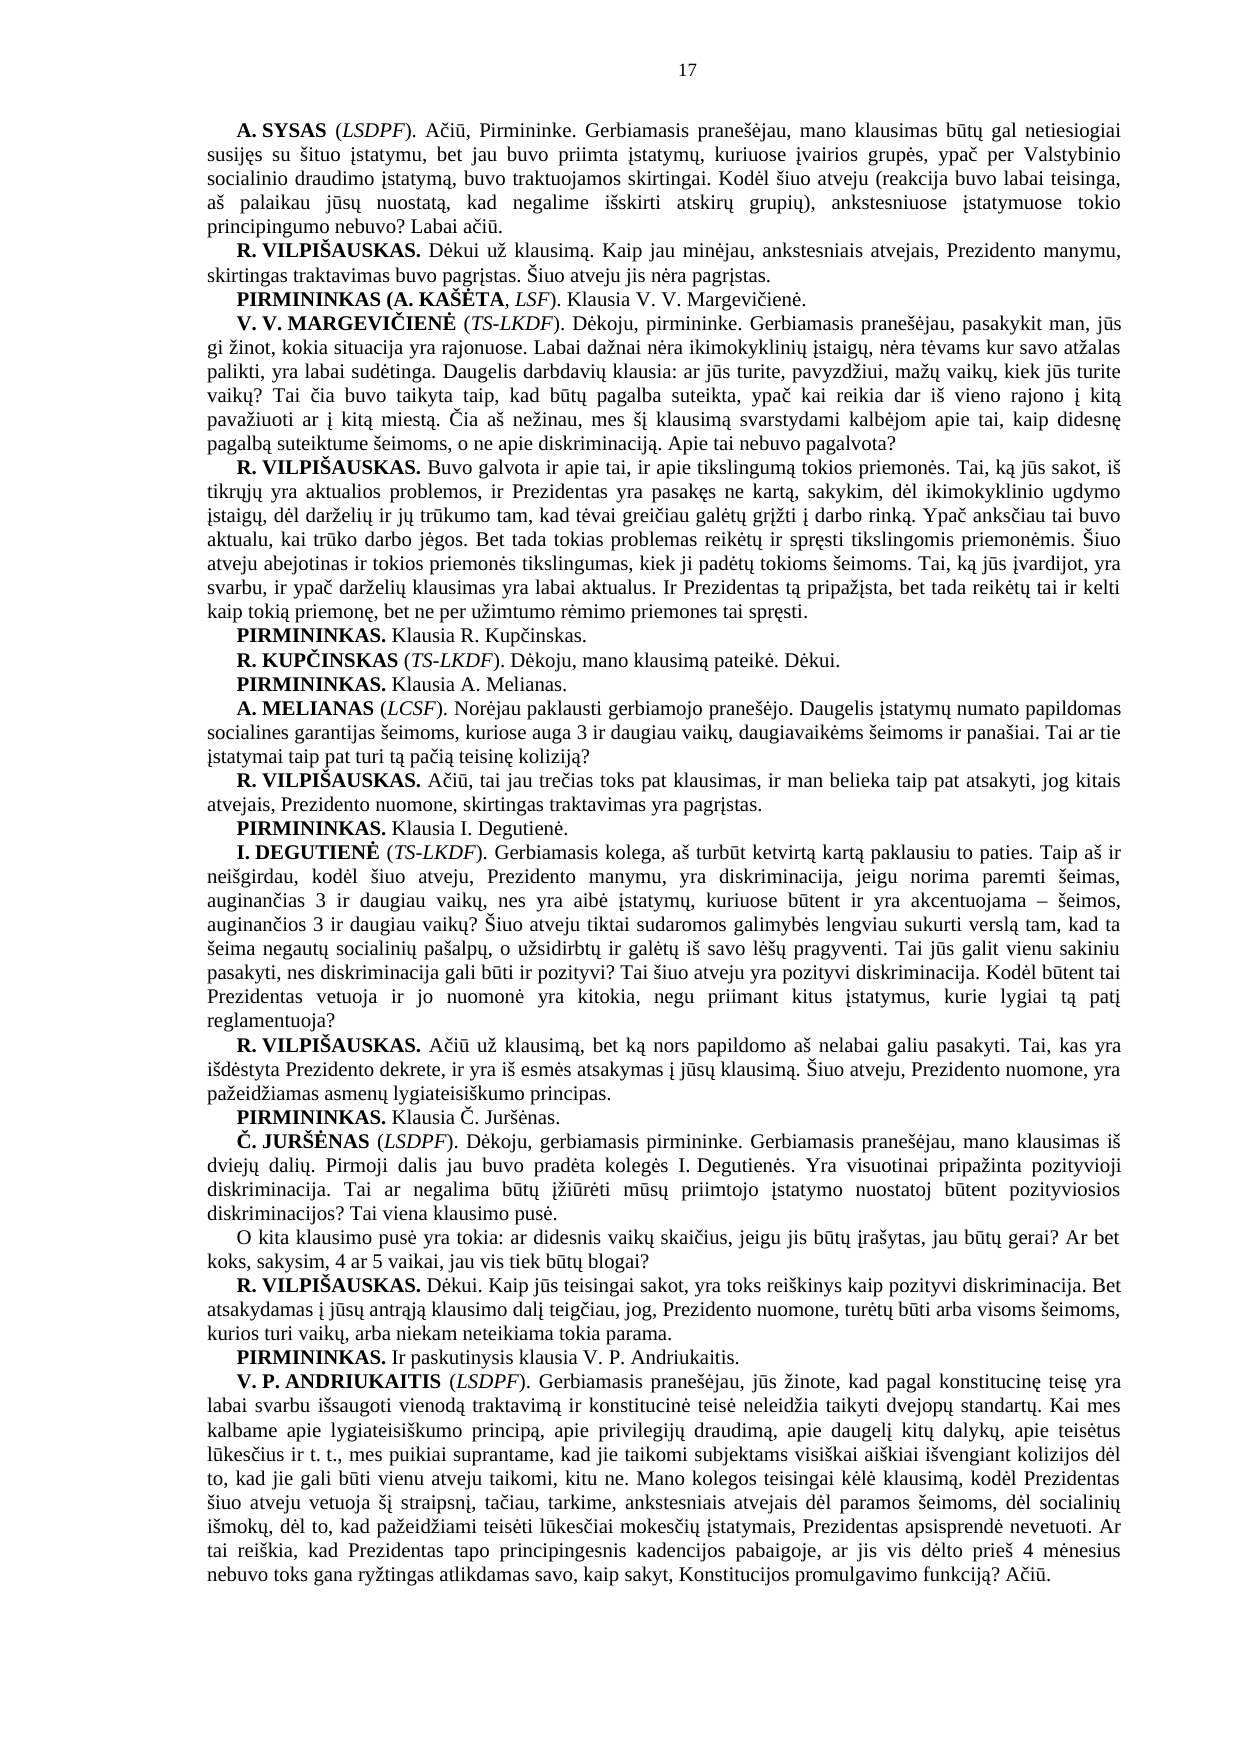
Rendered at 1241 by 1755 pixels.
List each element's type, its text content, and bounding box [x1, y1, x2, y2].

text I. DEGUTIENĖ (TS-LKDF). Gerbiamasis kolega, aš turbūt ketvirtą kartą paklausiu to paties. Taip aš ir neišgirdau, kodėl šiuo atveju, Prezidento manymu, yra diskriminacija, jeigu norima paremti šeimas, auginančias 3 ir daugiau vaikų, nes yra aibė įstatymų, kuriuose būtent ir yra akcentuojama – šeimos, auginančios 3 ir daugiau vaikų? Šiuo atveju tiktai sudaromos galimybės lengviau sukurti verslą tam, kad ta šeima negautų socialinių pašalpų, o užsidirbtų ir galėtų iš savo lėšų pragyventi. Tai jūs galit vienu sakiniu pasakyti, nes diskriminacija gali būti ir pozityvi? Tai šiuo atveju yra pozityvi diskriminacija. Kodėl būtent tai Prezidentas vetuoja ir jo nuomonė yra kitokia, negu priimant kitus įstatymus, kurie lygiai tą patį reglamentuoja? [207, 840, 1122, 1032]
text PIRMININKAS (A. KAŠĖTA, LSF). Klausia V. V. Margevičienė. [207, 287, 1122, 311]
text R. KUPČINSKAS (TS-LKDF). Dėkoju, mano klausimą pateikė. Dėkui. [207, 647, 1122, 672]
text A. MELIANAS (LCSF). Norėjau paklausti gerbiamojo pranešėjo. Daugelis įstatymų numato papildomas socialines garantijas šeimoms, kuriose auga 3 ir daugiau vaikų, daugiavaikėms šeimoms ir panašiai. Tai ar tie įstatymai taip pat turi tą pačią teisinę koliziją? [207, 696, 1122, 768]
text R. VILPIŠAUSKAS. Ačiū, tai jau trečias toks pat klausimas, ir man belieka taip pat atsakyti, jog kitais atvejais, Prezidento nuomone, skirtingas traktavimas yra pagrįstas. [207, 768, 1122, 816]
text PIRMININKAS. Ir paskutinysis klausia V. P. Andriukaitis. [207, 1345, 1122, 1369]
text PIRMININKAS. Klausia A. Melianas. [207, 672, 1122, 696]
text V. P. ANDRIUKAITIS (LSDPF). Gerbiamasis pranešėjau, jūs žinote, kad pagal konstitucinę teisę yra labai svarbu išsaugoti vienodą traktavimą ir konstitucinė teisė neleidžia taikyti dvejopų standartų. Kai mes kalbame apie lygiateisiškumo principą, apie privilegijų draudimą, apie daugelį kitų dalykų, apie teisėtus lūkesčius ir t. t., mes puikiai suprantame, kad jie taikomi subjektams visiškai aiškiai išvengiant kolizijos dėl to, kad jie gali būti vienu atveju taikomi, kitu ne. Mano kolegos teisingai kėlė klausimą, kodėl Prezidentas šiuo atveju vetuoja šį straipsnį, tačiau, tarkime, ankstesniais atvejais dėl paramos šeimoms, dėl socialinių išmokų, dėl to, kad pažeidžiami teisėti lūkesčiai mokesčių įstatymais, Prezidentas apsisprendė nevetuoti. Ar tai reiškia, kad Prezidentas tapo principingesnis kadencijos pabaigoje, ar jis vis dėlto prieš 4 mėnesius nebuvo toks gana ryžtingas atlikdamas savo, kaip sakyt, Konstitucijos promulgavimo funkciją? Ačiū. [207, 1369, 1122, 1586]
text PIRMININKAS. Klausia R. Kupčinskas. [207, 623, 1122, 647]
text O kita klausimo pusė yra tokia: ar didesnis vaikų skaičius, jeigu jis būtų įrašytas, jau būtų gerai? Ar bet koks, sakysim, 4 ar 5 vaikai, jau vis tiek būtų blogai? [207, 1225, 1122, 1273]
text R. VILPIŠAUSKAS. Dėkui. Kaip jūs teisingai sakot, yra toks reiškinys kaip pozityvi diskriminacija. Bet atsakydamas į jūsų antrąją klausimo dalį teigčiau, jog, Prezidento nuomone, turėtų būti arba visoms šeimoms, kurios turi vaikų, arba niekam neteikiama tokia parama. [207, 1273, 1122, 1345]
text PIRMININKAS. Klausia Č. Juršėnas. [207, 1105, 1122, 1129]
text A. SYSAS (LSDPF). Ačiū, Pirmininke. Gerbiamasis pranešėjau, mano klausimas būtų gal netiesiogiai susijęs su šituo įstatymu, bet jau buvo priimta įstatymų, kuriuose įvairios grupės, ypač per Valstybinio socialinio draudimo įstatymą, buvo traktuojamos skirtingai. Kodėl šiuo atveju (reakcija buvo labai teisinga, aš palaikau jūsų nuostatą, kad negalime išskirti atskirų grupių), ankstesniuose įstatymuose tokio principingumo nebuvo? Labai ačiū. [207, 118, 1122, 238]
text PIRMININKAS. Klausia I. Degutienė. [207, 816, 1122, 840]
text V. V. MARGEVIČIENĖ (TS-LKDF). Dėkoju, pirmininke. Gerbiamasis pranešėjau, pasakykit man, jūs gi žinot, kokia situacija yra rajonuose. Labai dažnai nėra ikimokyklinių įstaigų, nėra tėvams kur savo atžalas palikti, yra labai sudėtinga. Daugelis darbdavių klausia: ar jūs turite, pavyzdžiui, mažų vaikų, kiek jūs turite vaikų? Tai čia buvo taikyta taip, kad būtų pagalba suteikta, ypač kai reikia dar iš vieno rajono į kitą pavažiuoti ar į kitą miestą. Čia aš nežinau, mes šį klausimą svarstydami kalbėjom apie tai, kaip didesnę pagalbą suteiktume šeimoms, o ne apie diskriminaciją. Apie tai nebuvo pagalvota? [207, 311, 1122, 455]
text R. VILPIŠAUSKAS. Ačiū už klausimą, bet ką nors papildomo aš nelabai galiu pasakyti. Tai, kas yra išdėstyta Prezidento dekrete, ir yra iš esmės atsakymas į jūsų klausimą. Šiuo atveju, Prezidento nuomone, yra pažeidžiamas asmenų lygiateisiškumo principas. [207, 1032, 1122, 1105]
text R. VILPIŠAUSKAS. Dėkui už klausimą. Kaip jau minėjau, ankstesniais atvejais, Prezidento manymu, skirtingas traktavimas buvo pagrįstas. Šiuo atveju jis nėra pagrįstas. [207, 238, 1122, 287]
text R. VILPIŠAUSKAS. Buvo galvota ir apie tai, ir apie tikslingumą tokios priemonės. Tai, ką jūs sakot, iš tikrųjų yra aktualios problemos, ir Prezidentas yra pasakęs ne kartą, sakykim, dėl ikimokyklinio ugdymo įstaigų, dėl darželių ir jų trūkumo tam, kad tėvai greičiau galėtų grįžti į darbo rinką. Ypač anksčiau tai buvo aktualu, kai trūko darbo jėgos. Bet tada tokias problemas reikėtų ir spręsti tikslingomis priemonėmis. Šiuo atveju abejotinas ir tokios priemonės tikslingumas, kiek ji padėtų tokioms šeimoms. Tai, ką jūs įvardijot, yra svarbu, ir ypač darželių klausimas yra labai aktualus. Ir Prezidentas tą pripažįsta, bet tada reikėtų tai ir kelti kaip tokią priemonę, bet ne per užimtumo rėmimo priemones tai spręsti. [207, 455, 1122, 623]
text Č. JURŠĖNAS (LSDPF). Dėkoju, gerbiamasis pirmininke. Gerbiamasis pranešėjau, mano klausimas iš dviejų dalių. Pirmoji dalis jau buvo pradėta kolegės I. Degutienės. Yra visuotinai pripažinta pozityvioji diskriminacija. Tai ar negalima būtų įžiūrėti mūsų priimtojo įstatymo nuostatoj būtent pozityviosios diskriminacijos? Tai viena klausimo pusė. [207, 1129, 1122, 1225]
